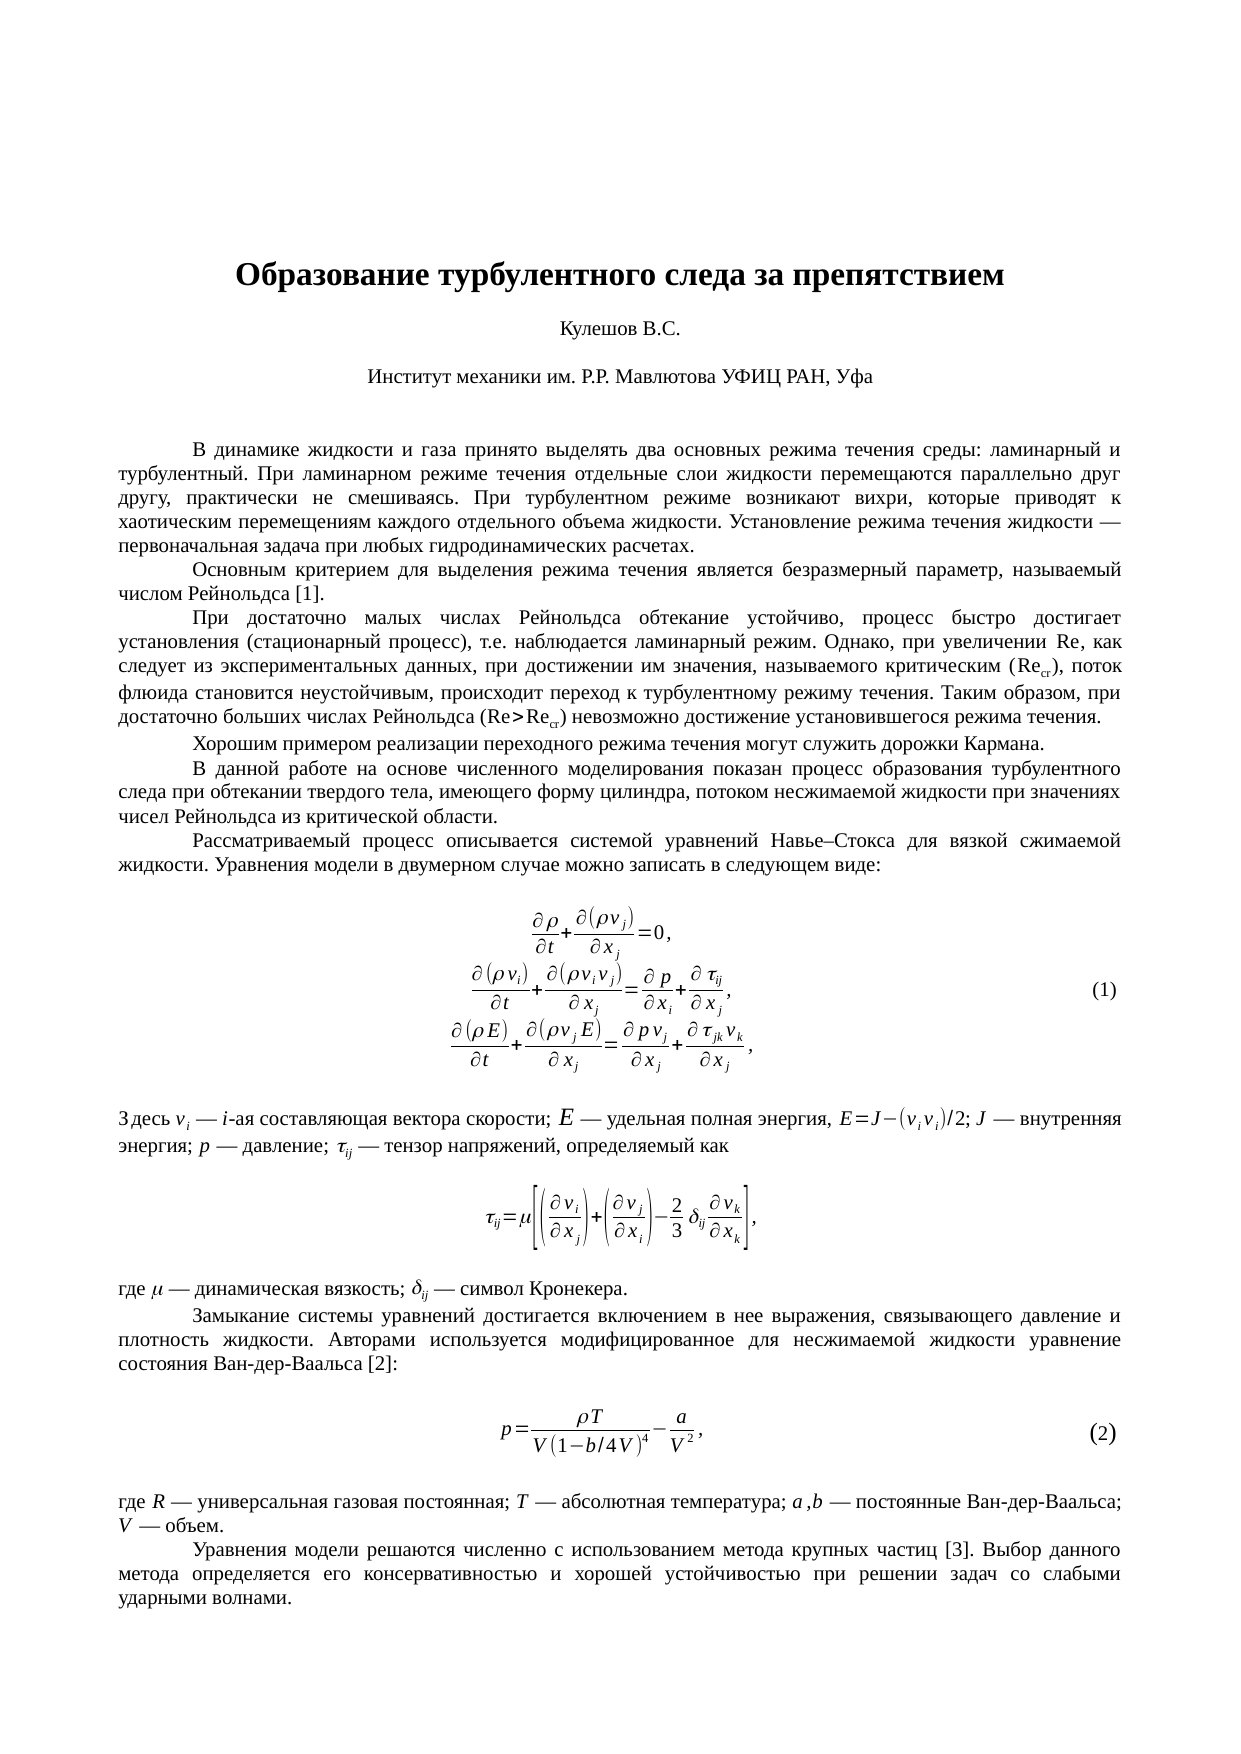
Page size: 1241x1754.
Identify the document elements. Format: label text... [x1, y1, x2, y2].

text где — динамическая вязкость; — символ Кронекера. [118, 1275, 1122, 1302]
text Институт механики им. Р.Р. Мавлютова УФИЦ РАН, Уфа [118, 364, 1122, 388]
text Уравнения модели решаются численно с использованием метода крупных частиц [3]. Выбор данного метода определяется его консервативностью и хорошей устойчивостью при решении задач со слабыми ударными волнами. [118, 1537, 1122, 1609]
text Основным критерием для выделения режима течения является безразмерный параметр, называемый числом Рейнольдса [1]. [118, 557, 1122, 605]
text Замыкание системы уравнений достигается включением в нее выражения, связывающего давление и плотность жидкости. Авторами используется модифицированное для несжимаемой жидкости уравнение состояния Ван-дер-Ваальса [2]: [118, 1302, 1122, 1375]
text В динамике жидкости и газа принято выделять два основных режима течения среды: ламинарный и турбулентный. При ламинарном режиме течения отдельные слои жидкости перемещаются параллельно друг другу, практически не смешиваясь. При турбулентном режиме возникают вихри, которые приводят к хаотическим перемещениям каждого отдельного объема жидкости. Установление режима течения жидкости — первоначальная задача при любых гидродинамических расчетах. [118, 437, 1122, 557]
text где — универсальная газовая постоянная; — абсолютная температура; — постоянные Ван-дер-Ваальса; — объем. [118, 1489, 1122, 1537]
text При достаточно малых числах Рейнольдса обтекание устойчиво, процесс быстро достигает установления (стационарный процесс), т.е. наблюдается ламинарный режим. Однако, при увеличении , как следует из экспериментальных данных, при достижении им значения, называемого критическим (), поток флюида становится неустойчивым, происходит переход к турбулентному режиму течения. Таким образом, при достаточно больших числах Рейнольдса () невозможно достижение установившегося режима течения. [118, 605, 1122, 731]
text Здесь — -ая составляющая вектора скорости; — удельная полная энергия, ; — внутренняя энергия; — давление; — тензор напряжений, определяемый как [118, 1103, 1122, 1160]
text В данной работе на основе численного моделирования показан процесс образования турбулентного следа при обтекании твердого тела, имеющего форму цилиндра, потоком несжимаемой жидкости при значениях чисел Рейнольдса из критической области. [118, 755, 1122, 828]
table_header (1) [1010, 900, 1122, 1079]
text Рассматриваемый процесс описывается системой уравнений Навье–Стокса для вязкой сжимаемой жидкости. Уравнения модели в двумерном случае можно записать в следующем виде: [118, 828, 1122, 876]
table_header [118, 900, 1010, 1079]
table_header (2) [1010, 1399, 1122, 1464]
table_header [118, 1399, 1010, 1464]
text Кулешов В.С. [118, 316, 1122, 340]
text Образование турбулентного следа за препятствием [118, 254, 1122, 292]
text Хорошим примером реализации переходного режима течения могут служить дорожки Кармана. [118, 731, 1122, 755]
